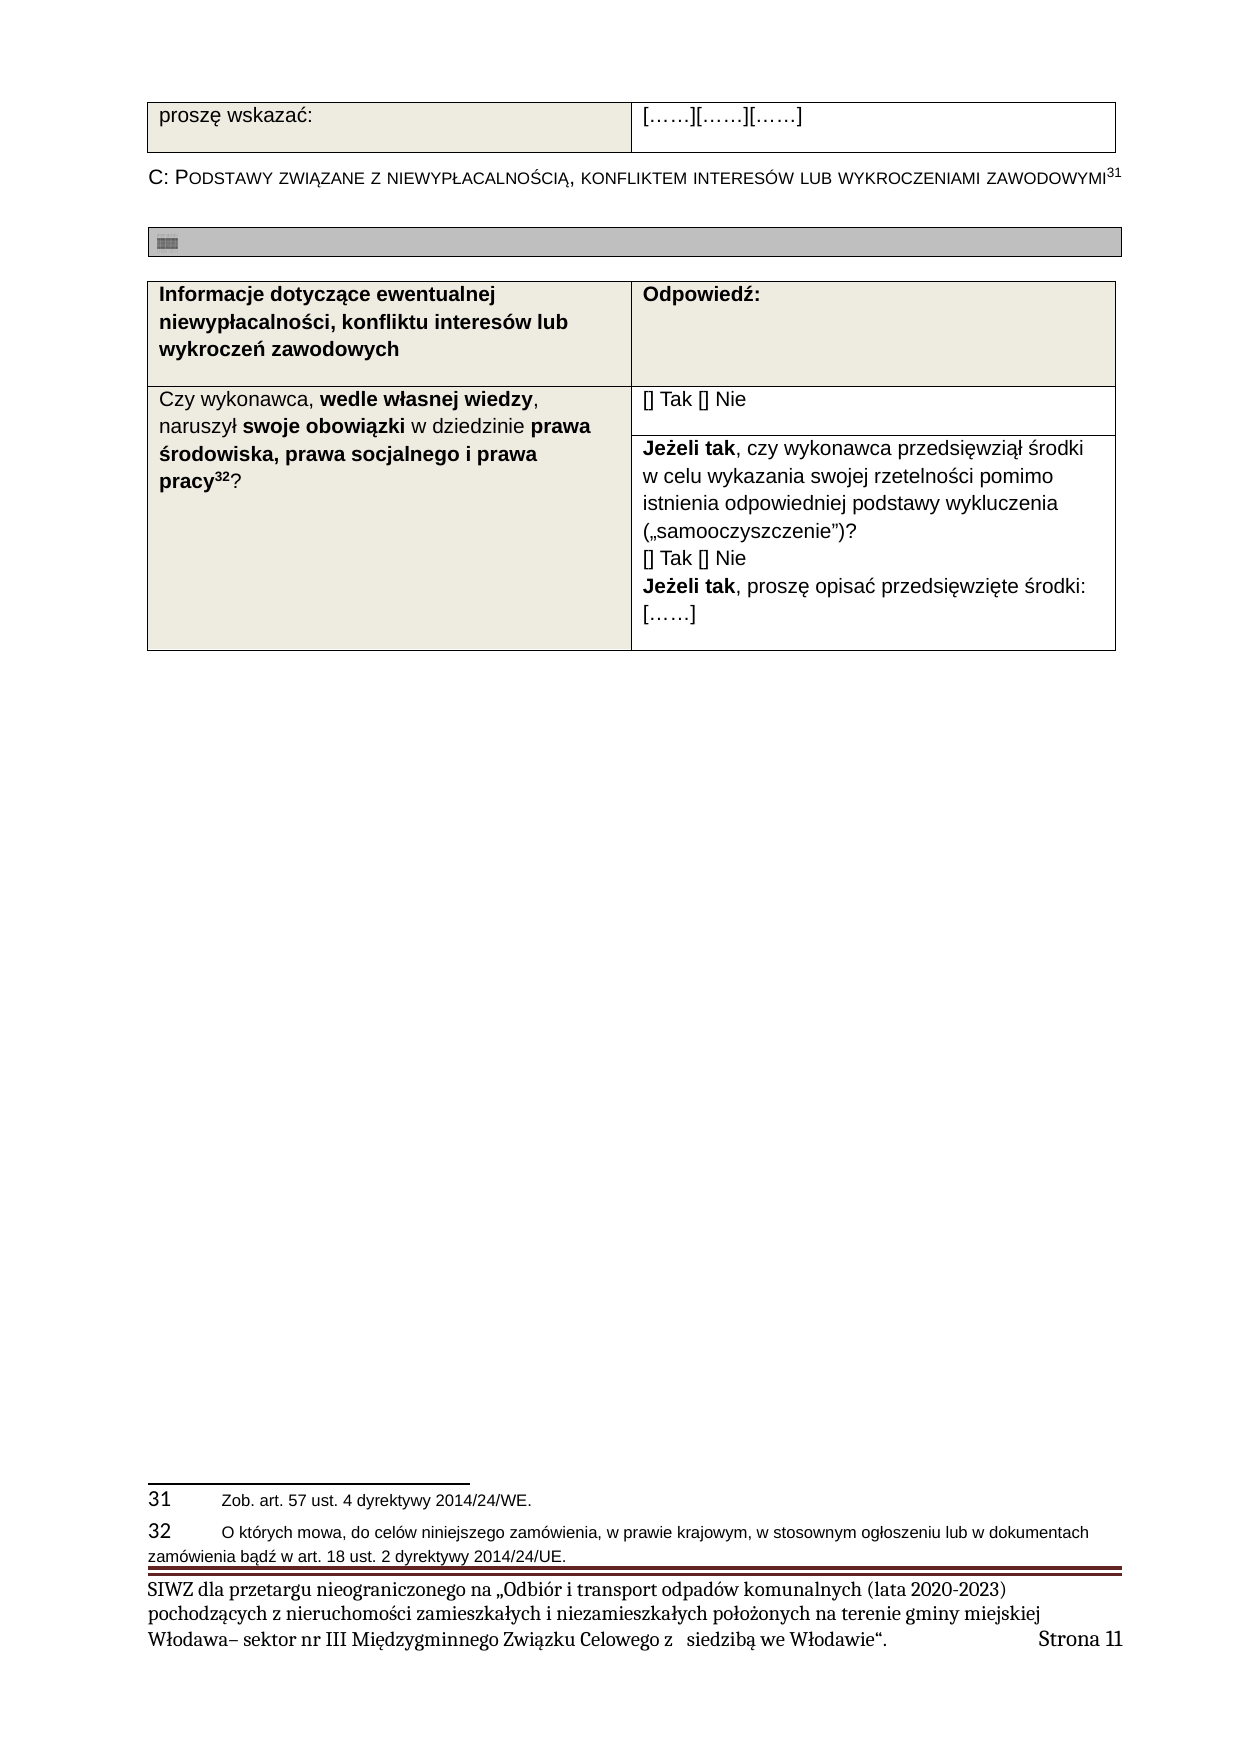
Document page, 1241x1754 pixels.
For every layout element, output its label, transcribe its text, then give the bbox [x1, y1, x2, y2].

table_cell proszę wskazać: [148, 103, 631, 152]
table_cell Jeżeli tak, czy wykonawca przedsięwziął środki w celu wykazania swojej rzetelności pomimo istnienia odpowiedniej podstawy wykluczenia („samooczyszczenie”)? [] Tak [] Nie Jeżeli tak, proszę opisać przedsięwzięte środki: [……] [632, 436, 1115, 649]
text Zob. art. 57 ust. 4 dyrektywy 2014/24/WE. [148, 1484, 1122, 1512]
table_cell [] Tak [] Nie [632, 387, 1115, 435]
table_header Informacje dotyczące ewentualnej niewypłacalności, konfliktu interesów lub wykroczeń zawodowych [148, 282, 631, 386]
table_cell Czy wykonawca, wedle własnej wiedzy, naruszył swoje obowiązki w dziedzinie prawa środowiska, prawa socjalnego i prawa pracy? [148, 387, 631, 649]
table_header Odpowiedź: [632, 282, 1115, 386]
text C: Podstawy związane z niewypłacalnością, konfliktem interesów lub wykroczeniami zawodowymi [148, 165, 1122, 189]
text Należy zauważyć, że do celów niniejszego zamówienia niektóre z poniższych podstaw wykluczenia mogą być zdefiniowane bardziej precyzyjnie w prawie krajowym, w stosownym ogłoszeniu lub w dokumentach zamówienia. Tak więc prawo krajowe może na przykład stanowić, że pojęcie „poważnego wykroczenia zawodowego” może obejmować kilka różnych postaci zachowania stanowiącego wykroczenie. [149, 228, 1121, 256]
table_cell (adres internetowy, wydający urząd lub organ, dokładne dane referencyjne dokumentacji): [……][……][……] [632, 103, 1115, 152]
